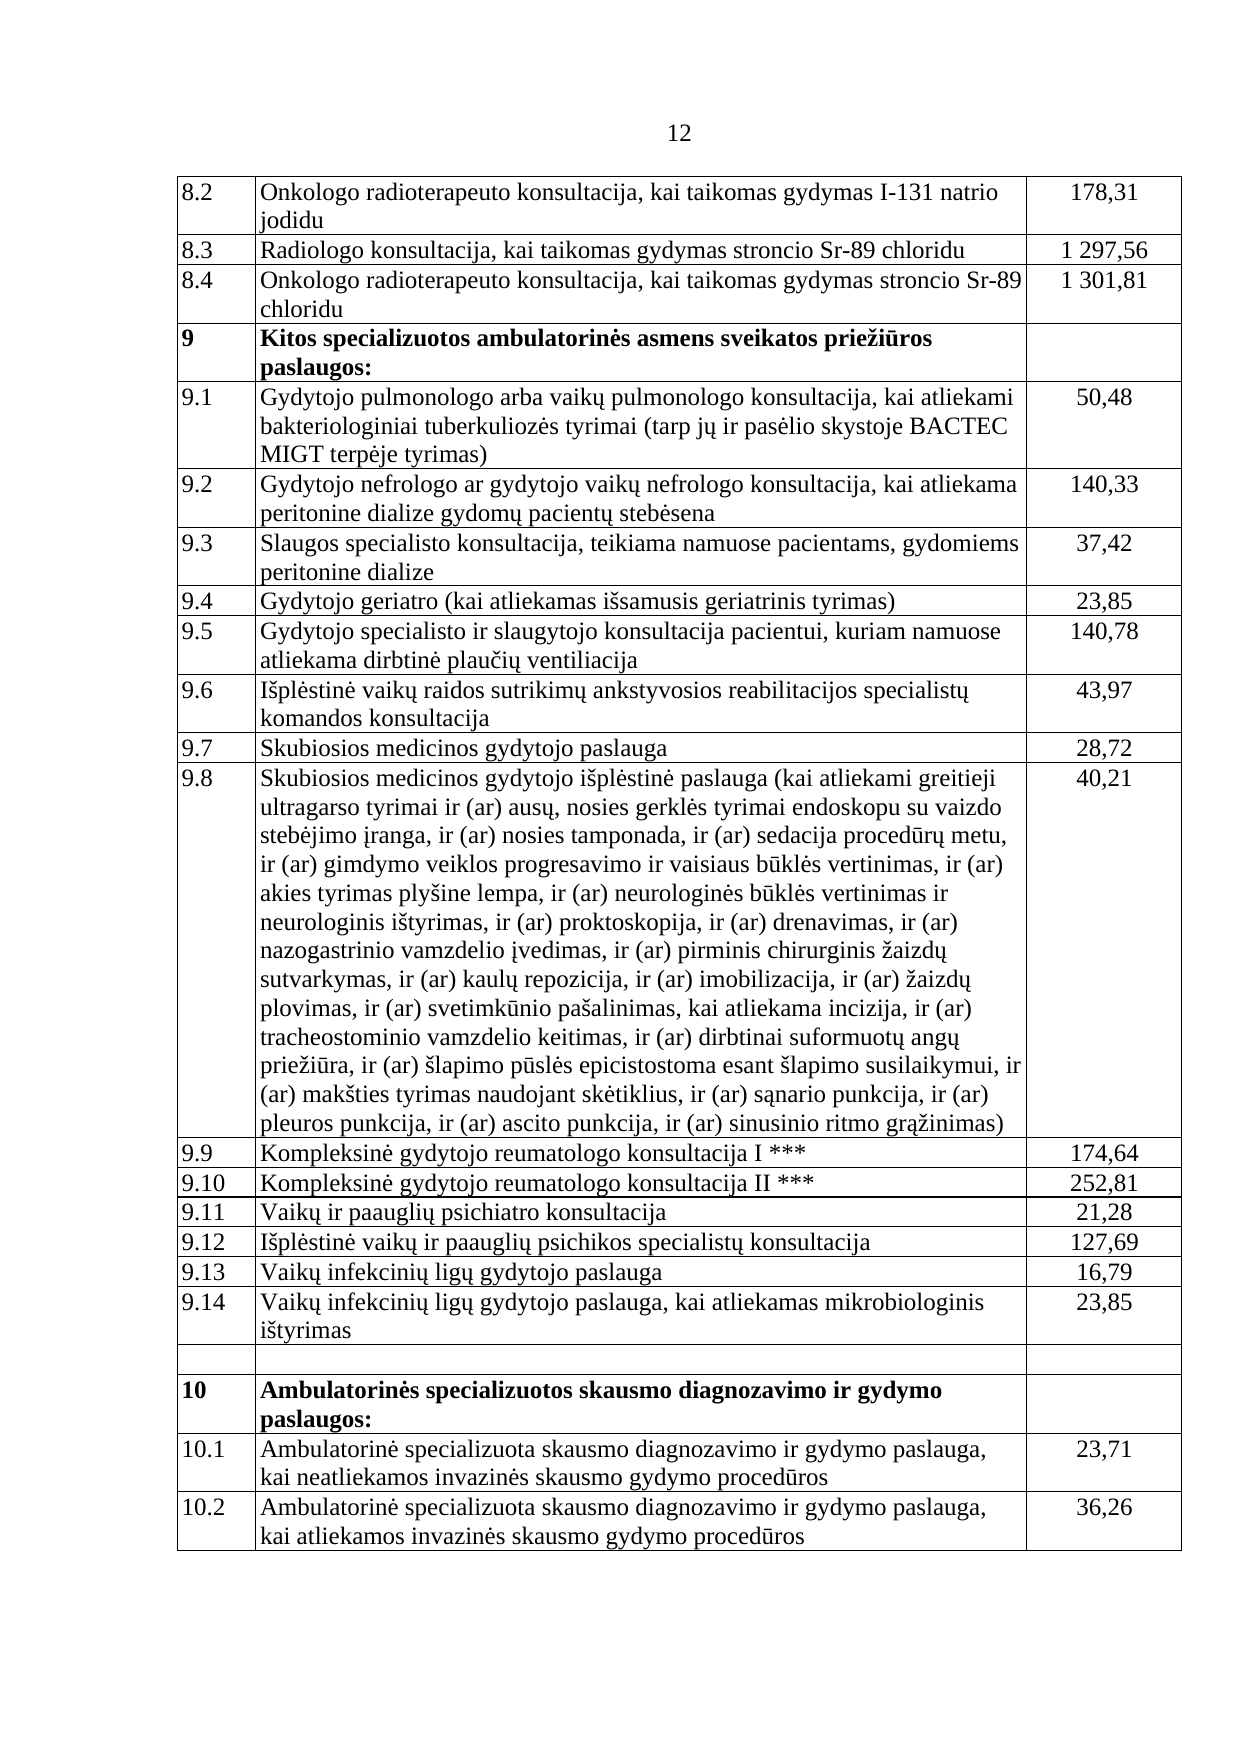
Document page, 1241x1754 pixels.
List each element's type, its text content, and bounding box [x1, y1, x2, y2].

table_cell 9.12 [178, 1227, 255, 1256]
table_cell 36,26 [1027, 1492, 1181, 1550]
table_cell 174,64 [1027, 1138, 1181, 1167]
table_cell 40,21 [1027, 763, 1181, 1137]
table_cell 1 301,81 [1027, 265, 1181, 322]
table_cell [256, 1345, 1026, 1374]
table_cell 178,31 [1027, 177, 1181, 234]
table_cell 9.3 [178, 528, 255, 585]
table_cell Ambulatorinės specializuotos skausmo diagnozavimo ir gydymo paslaugos: [256, 1375, 1026, 1433]
table_cell 10.1 [178, 1434, 255, 1491]
table_cell 9.1 [178, 382, 255, 468]
table_cell 23,71 [1027, 1434, 1181, 1491]
table_cell [1027, 324, 1181, 381]
table_cell Onkologo radioterapeuto konsultacija, kai taikomas gydymas stroncio Sr-89 chloridu [256, 265, 1026, 322]
table_cell 21,28 [1027, 1198, 1181, 1226]
table_cell Išplėstinė vaikų raidos sutrikimų ankstyvosios reabilitacijos specialistų komandos konsultacija [256, 675, 1026, 732]
table_cell 8.2 [178, 177, 255, 234]
table_cell Skubiosios medicinos gydytojo paslauga [256, 733, 1026, 762]
table_cell Kitos specializuotos ambulatorinės asmens sveikatos priežiūros paslaugos: [256, 324, 1026, 381]
table_cell 1 297,56 [1027, 235, 1181, 264]
table_cell Gydytojo specialisto ir slaugytojo konsultacija pacientui, kuriam namuose atliekama dirbtinė plaučių ventiliacija [256, 616, 1026, 674]
table_cell Gydytojo geriatro (kai atliekamas išsamusis geriatrinis tyrimas) [256, 586, 1026, 615]
table_cell 9.4 [178, 586, 255, 615]
table_cell Slaugos specialisto konsultacija, teikiama namuose pacientams, gydomiems peritonine dialize [256, 528, 1026, 585]
table_cell 9.5 [178, 616, 255, 674]
table_cell 50,48 [1027, 382, 1181, 468]
table_cell Vaikų infekcinių ligų gydytojo paslauga, kai atliekamas mikrobiologinis ištyrimas [256, 1287, 1026, 1344]
table_cell 8.4 [178, 265, 255, 322]
table_cell 9.10 [178, 1168, 255, 1196]
table_cell 9 [178, 324, 255, 381]
table_cell Kompleksinė gydytojo reumatologo konsultacija I *** [256, 1138, 1026, 1167]
table_cell Vaikų infekcinių ligų gydytojo paslauga [256, 1257, 1026, 1286]
table_cell 16,79 [1027, 1257, 1181, 1286]
table_cell 127,69 [1027, 1227, 1181, 1256]
table_cell 140,33 [1027, 469, 1181, 527]
table_cell Radiologo konsultacija, kai taikomas gydymas stroncio Sr-89 chloridu [256, 235, 1026, 264]
table_cell Gydytojo nefrologo ar gydytojo vaikų nefrologo konsultacija, kai atliekama peritonine dialize gydomų pacientų stebėsena [256, 469, 1026, 527]
table_cell Ambulatorinė specializuota skausmo diagnozavimo ir gydymo paslauga, kai neatliekamos invazinės skausmo gydymo procedūros [256, 1434, 1026, 1491]
table_cell Gydytojo pulmonologo arba vaikų pulmonologo konsultacija, kai atliekami bakteriologiniai tuberkuliozės tyrimai (tarp jų ir pasėlio skystoje BACTEC MIGT terpėje tyrimas) [256, 382, 1026, 468]
table_cell 10 [178, 1375, 255, 1433]
table_cell 23,85 [1027, 586, 1181, 615]
table_cell 9.9 [178, 1138, 255, 1167]
table_cell 252,81 [1027, 1168, 1181, 1196]
table_cell Kompleksinė gydytojo reumatologo konsultacija II *** [256, 1168, 1026, 1196]
table_cell [1027, 1345, 1181, 1374]
table_cell Skubiosios medicinos gydytojo išplėstinė paslauga (kai atliekami greitieji ultragarso tyrimai ir (ar) ausų, nosies gerklės tyrimai endoskopu su vaizdo stebėjimo įranga, ir (ar) nosies tamponada, ir (ar) sedacija procedūrų metu, ir (ar) gimdymo veiklos progresavimo ir vaisiaus būklės vertinimas, ir (ar) akies tyrimas plyšine lempa, ir (ar) neurologinės būklės vertinimas ir neurologinis ištyrimas, ir (ar) proktoskopija, ir (ar) drenavimas, ir (ar) nazogastrinio vamzdelio įvedimas, ir (ar) pirminis chirurginis žaizdų sutvarkymas, ir (ar) kaulų repozicija, ir (ar) imobilizacija, ir (ar) žaizdų plovimas, ir (ar) svetimkūnio pašalinimas, kai atliekama incizija, ir (ar) tracheostominio vamzdelio keitimas, ir (ar) dirbtinai suformuotų angų priežiūra, ir (ar) šlapimo pūslės epicistostoma esant šlapimo susilaikymui, ir (ar) makšties tyrimas naudojant skėtiklius, ir (ar) sąnario punkcija, ir (ar) pleuros punkcija, ir (ar) ascito punkcija, ir (ar) sinusinio ritmo grąžinimas) [256, 763, 1026, 1137]
table_cell 23,85 [1027, 1287, 1181, 1344]
table_cell [178, 1345, 255, 1374]
table_cell 28,72 [1027, 733, 1181, 762]
table_cell Onkologo radioterapeuto konsultacija, kai taikomas gydymas I-131 natrio jodidu [256, 177, 1026, 234]
table_cell Išplėstinė vaikų ir paauglių psichikos specialistų konsultacija [256, 1227, 1026, 1256]
table_cell 9.6 [178, 675, 255, 732]
table_cell 8.3 [178, 235, 255, 264]
table_cell [1027, 1375, 1181, 1433]
table_cell 140,78 [1027, 616, 1181, 674]
table_cell 9.8 [178, 763, 255, 1137]
table_cell 43,97 [1027, 675, 1181, 732]
table_cell Ambulatorinė specializuota skausmo diagnozavimo ir gydymo paslauga, kai atliekamos invazinės skausmo gydymo procedūros [256, 1492, 1026, 1550]
table_cell 10.2 [178, 1492, 255, 1550]
table_cell Vaikų ir paauglių psichiatro konsultacija [256, 1198, 1026, 1226]
table_cell 9.7 [178, 733, 255, 762]
table_cell 9.13 [178, 1257, 255, 1286]
table_cell 9.14 [178, 1287, 255, 1344]
table_cell 37,42 [1027, 528, 1181, 585]
table_cell 9.2 [178, 469, 255, 527]
table_cell 9.11 [178, 1198, 255, 1226]
